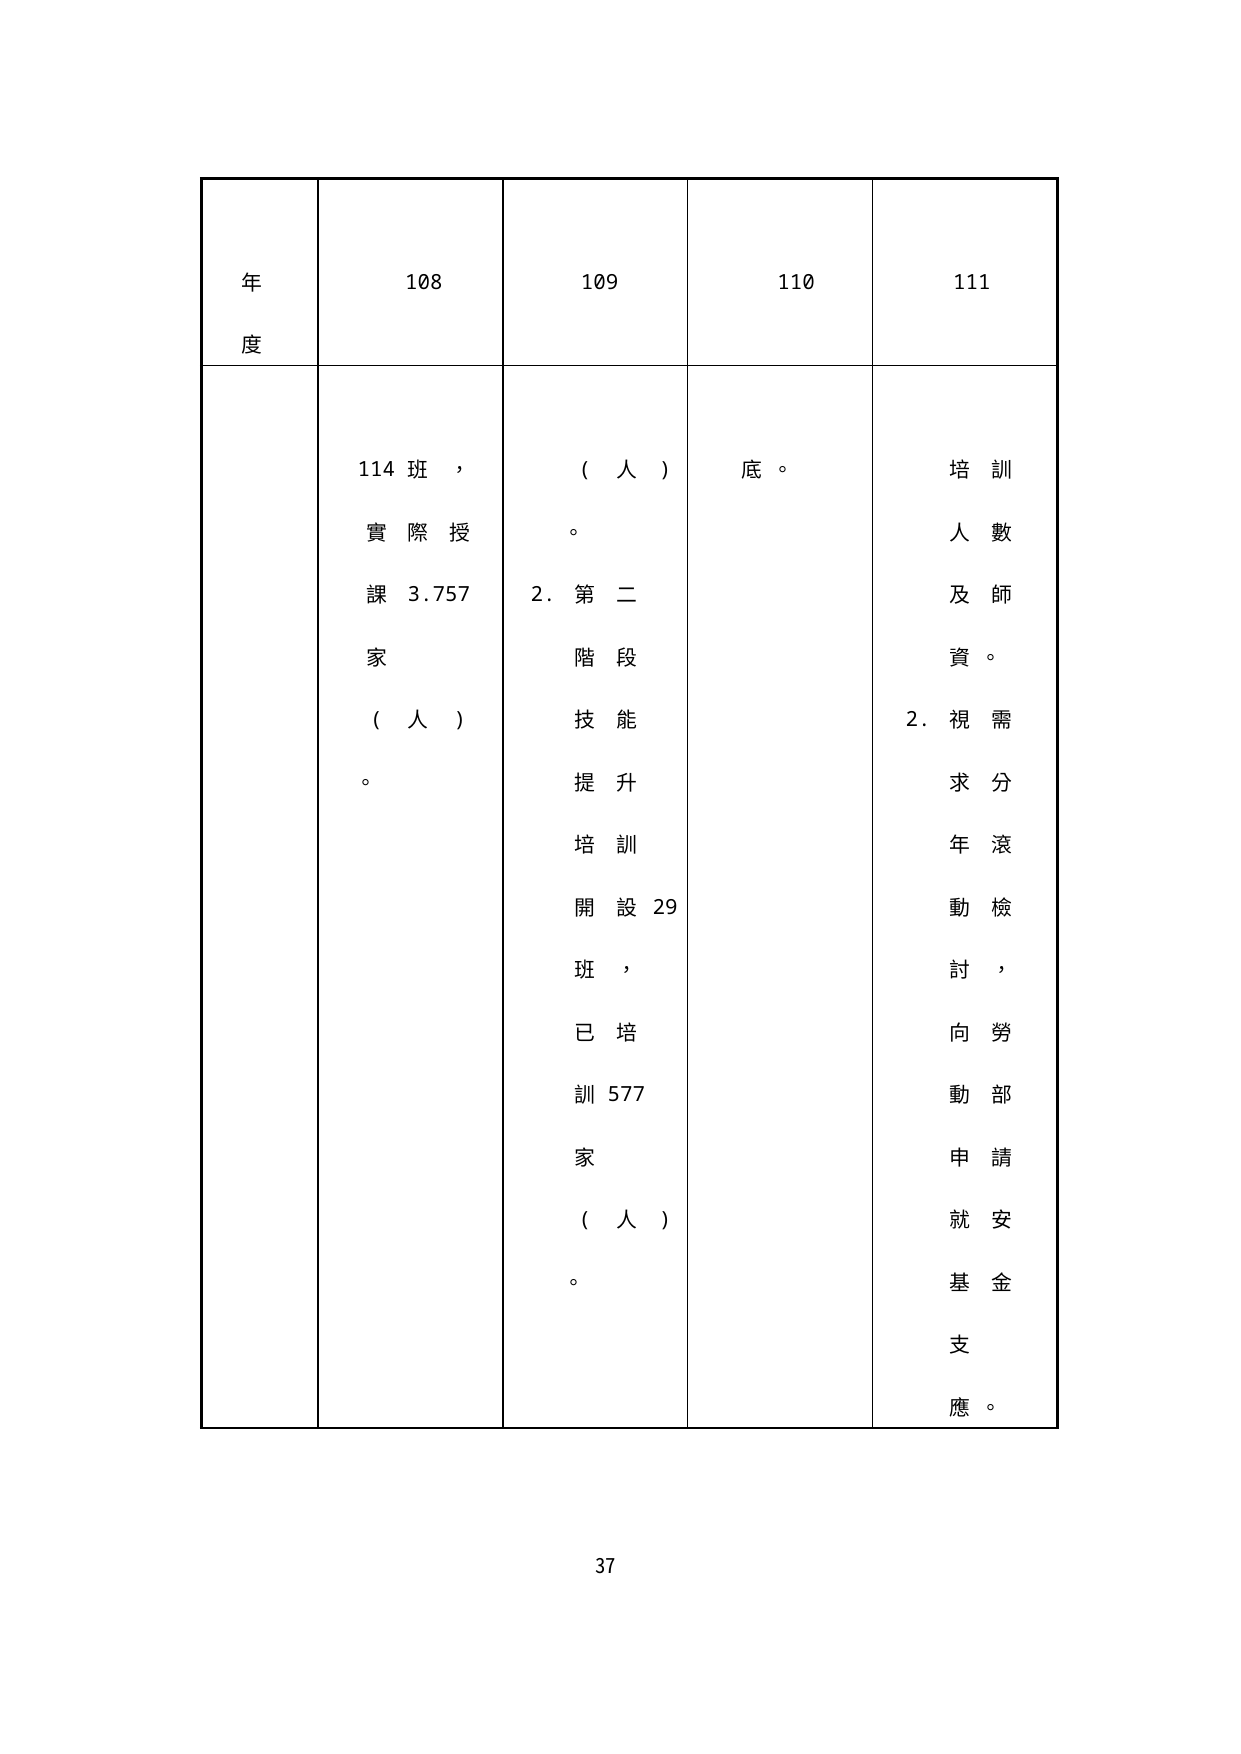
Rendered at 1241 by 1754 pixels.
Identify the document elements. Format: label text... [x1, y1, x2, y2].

table_cell 114班，實際授課3.757家(人)。 [319, 366, 502, 1427]
table_cell 培訓人數及師資。 2.視需求分年滾動檢討，向勞動部申請就安基金支應。 [873, 366, 1056, 1427]
table_cell (人)。 2.第二階段技能提升培訓開設29班，已培訓577家(人)。 [504, 366, 687, 1427]
table_header 111 [873, 180, 1056, 365]
table_header 年度 [203, 180, 317, 365]
table_header 110 [688, 180, 872, 365]
table_cell [203, 366, 317, 1427]
table_header 108 [319, 180, 502, 365]
table_header 109 [504, 180, 687, 365]
table_cell 底。 [688, 366, 872, 1427]
